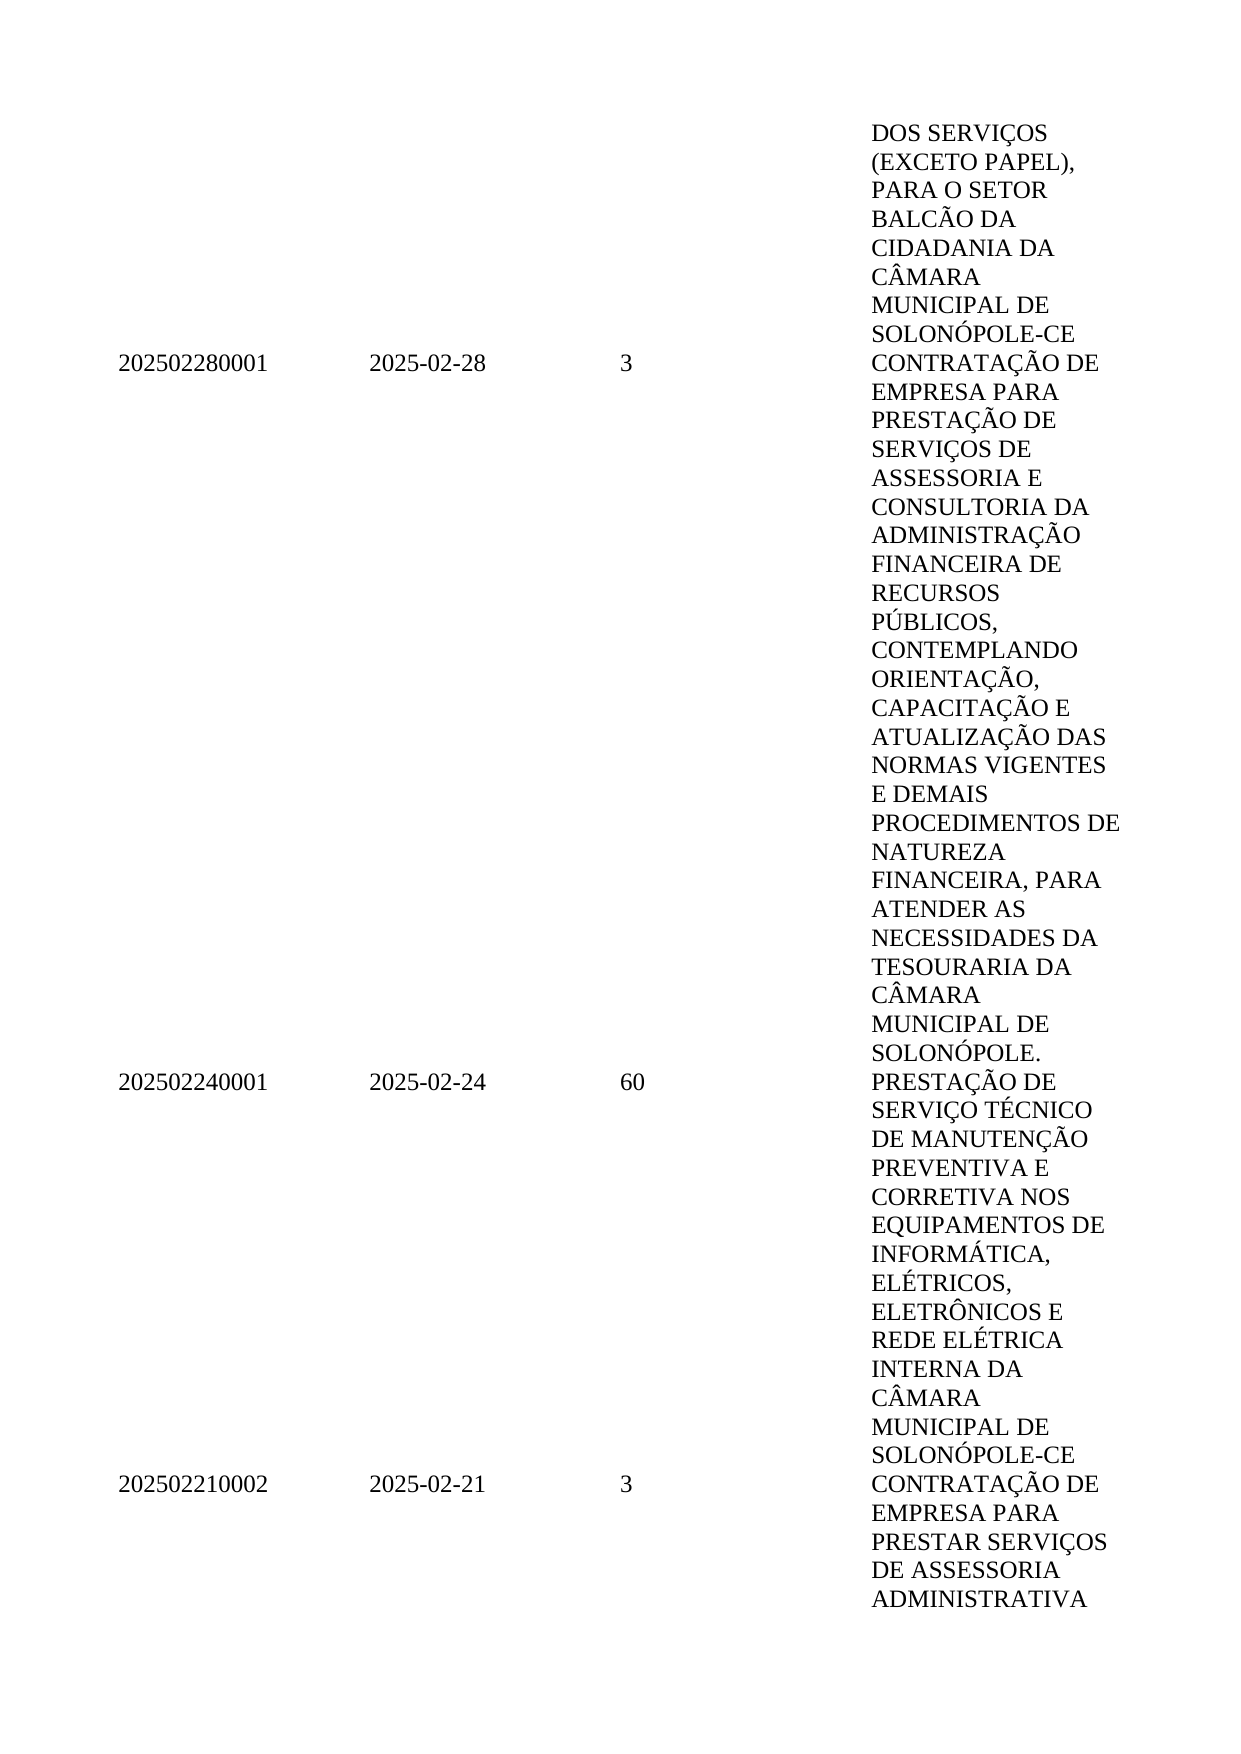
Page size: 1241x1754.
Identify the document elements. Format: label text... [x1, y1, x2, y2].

table_cell 202502280001 [118, 348, 369, 1067]
table_cell 2025-02-28 [369, 348, 620, 1067]
table_cell 202502210002 [118, 1469, 369, 1613]
table_cell DOS SERVIÇOS (EXCETO PAPEL), PARA O SETOR BALCÃO DA CIDADANIA DA CÂMARA MUNICIPAL DE SOLONÓPOLE-CE [871, 118, 1122, 348]
table_cell [620, 118, 871, 348]
table_cell 2025-02-21 [369, 1469, 620, 1613]
table_cell CONTRATAÇÃO DE EMPRESA PARA PRESTAÇÃO DE SERVIÇOS DE ASSESSORIA E CONSULTORIA DA ADMINISTRAÇÃO FINANCEIRA DE RECURSOS PÚBLICOS, CONTEMPLANDO ORIENTAÇÃO, CAPACITAÇÃO E ATUALIZAÇÃO DAS NORMAS VIGENTES E DEMAIS PROCEDIMENTOS DE NATUREZA FINANCEIRA, PARA ATENDER AS NECESSIDADES DA TESOURARIA DA CÂMARA MUNICIPAL DE SOLONÓPOLE. [871, 348, 1122, 1067]
table_cell 60 [620, 1067, 871, 1469]
table_cell PRESTAÇÃO DE SERVIÇO TÉCNICO DE MANUTENÇÃO PREVENTIVA E CORRETIVA NOS EQUIPAMENTOS DE INFORMÁTICA, ELÉTRICOS, ELETRÔNICOS E REDE ELÉTRICA INTERNA DA CÂMARA MUNICIPAL DE SOLONÓPOLE-CE [871, 1067, 1122, 1469]
table_cell 3 [620, 348, 871, 1067]
table_cell [118, 118, 369, 348]
table_cell 2025-02-24 [369, 1067, 620, 1469]
table_cell 3 [620, 1469, 871, 1613]
table_cell [369, 118, 620, 348]
table_cell 202502240001 [118, 1067, 369, 1469]
table_cell CONTRATAÇÃO DE EMPRESA PARA PRESTAR SERVIÇOS DE ASSESSORIA ADMINISTRATIVA [871, 1469, 1122, 1613]
